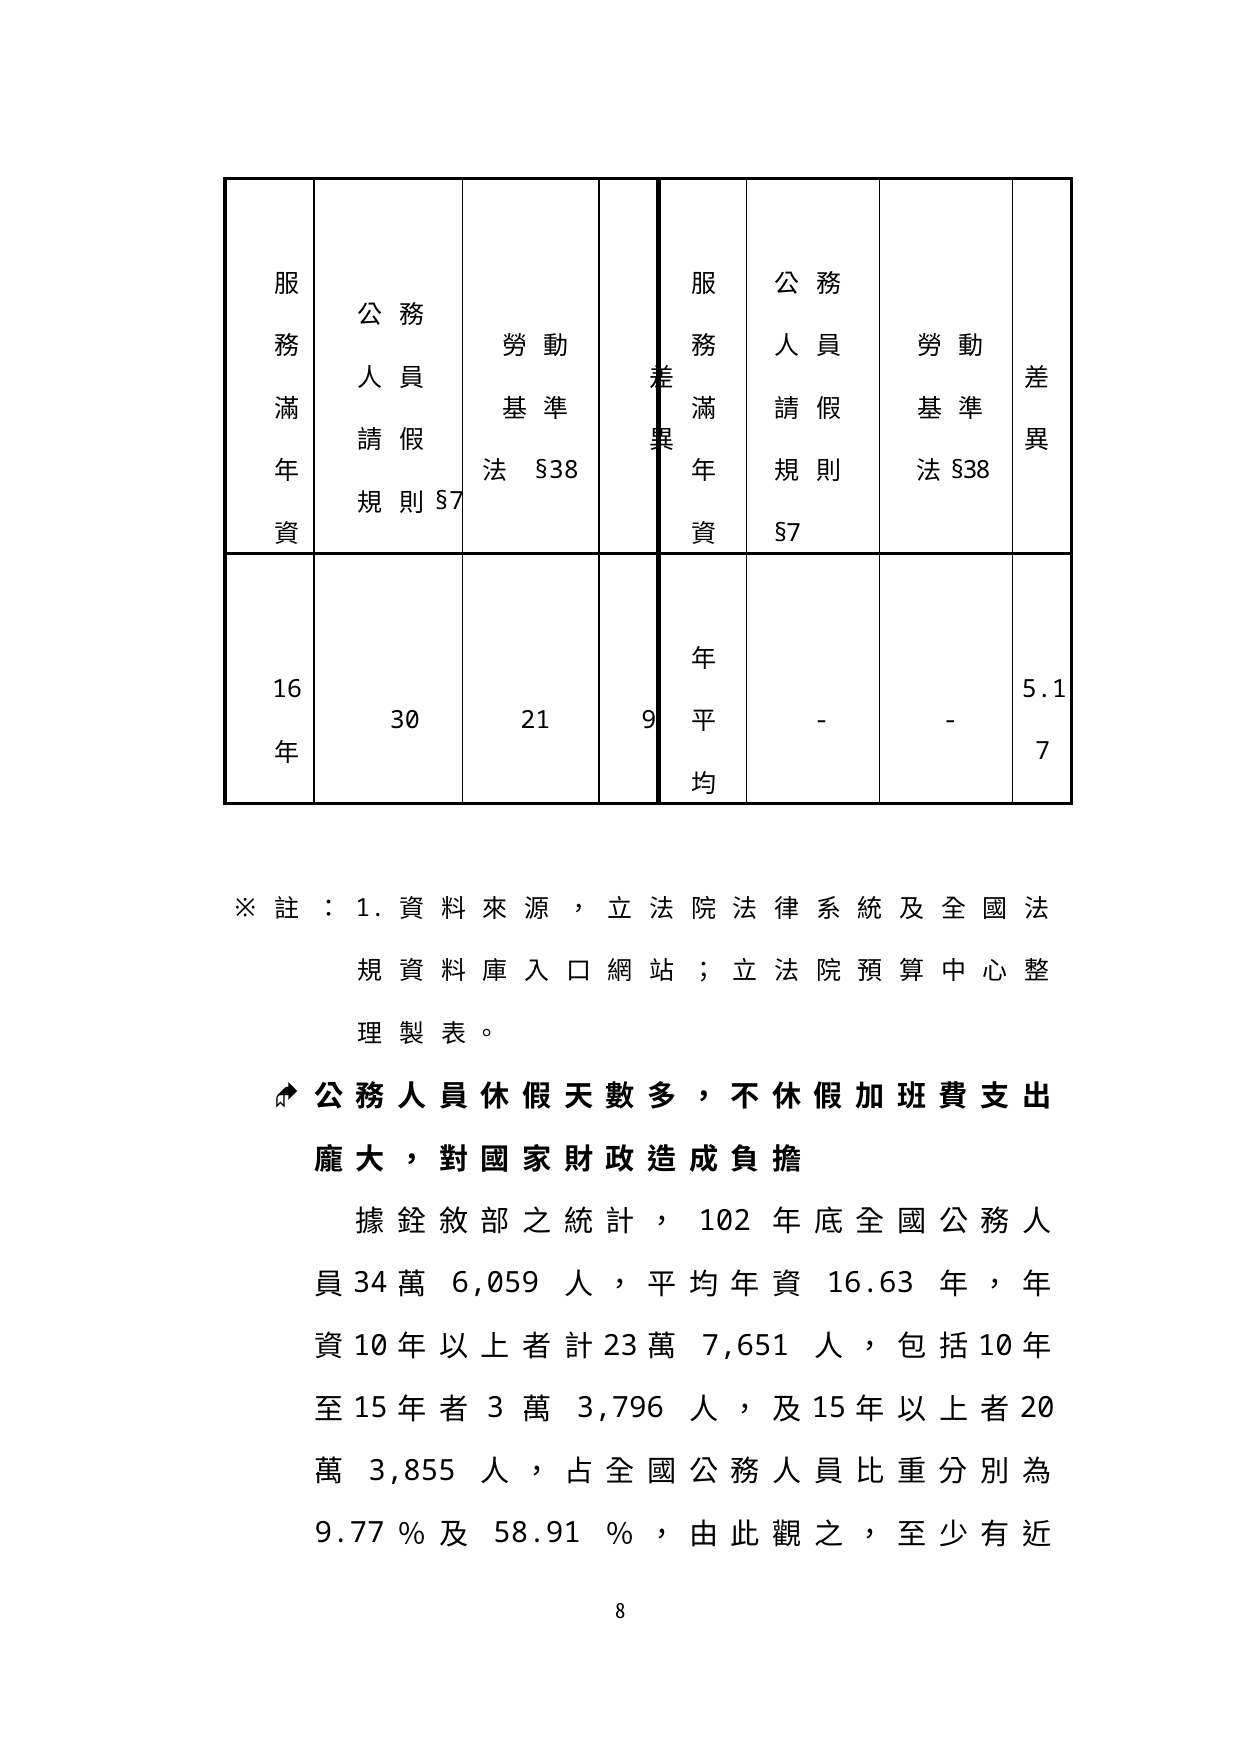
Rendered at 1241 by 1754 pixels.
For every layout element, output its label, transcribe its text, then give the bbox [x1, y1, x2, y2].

table_cell - [747, 555, 879, 802]
table_cell 5.17 [1013, 555, 1070, 802]
table_header 勞動基準法§38 [880, 180, 1012, 552]
table_cell - [880, 555, 1012, 802]
table_header 服務滿年資 [661, 180, 746, 552]
table_cell 16年 [227, 555, 313, 802]
table_header 差異 [1013, 180, 1070, 552]
text ※註：1.資料來源，立法院法律系統及全國法規資料庫入口網站；立法院預算中心整理製表。 [214, 865, 1058, 1052]
table_cell 21 [463, 555, 598, 802]
table_cell 年平均 [661, 555, 746, 802]
table_header 差異 [600, 180, 656, 552]
table_cell 9 [600, 555, 656, 802]
table_header 勞動基準法§38 [463, 180, 598, 552]
table_header 公務人員請假規則§7 [747, 180, 879, 552]
text 據銓敘部之統計，102年底全國公務人員34萬6,059人，平均年資16.63年，年資10年以上者計23萬7,651人，包括10年至15年者3萬3,796人，及15年以上者20萬3,855人，占全國公務人員比重分別為9.77％及58.91％，由此觀之，至少有近6成之全國公務人員休假天數多達30天（詳附表8）。以102年度中央政府平均每人不休假加班費3.2萬元計算，全國年資15年以上公務人員之不休假加班費支出高達65億餘元，倘計入工職人員，金額更加龐大，對國家財政府造成不小之負擔。 [271, 1177, 1058, 1552]
table_header 服務滿年資 [227, 180, 313, 552]
text 公務人員休假天數多，不休假加班費支出龐大，對國家財政造成負擔 [242, 1052, 1058, 1177]
table_header 公務人員請假規則§7 [315, 180, 462, 552]
table_cell 30 [315, 555, 462, 802]
